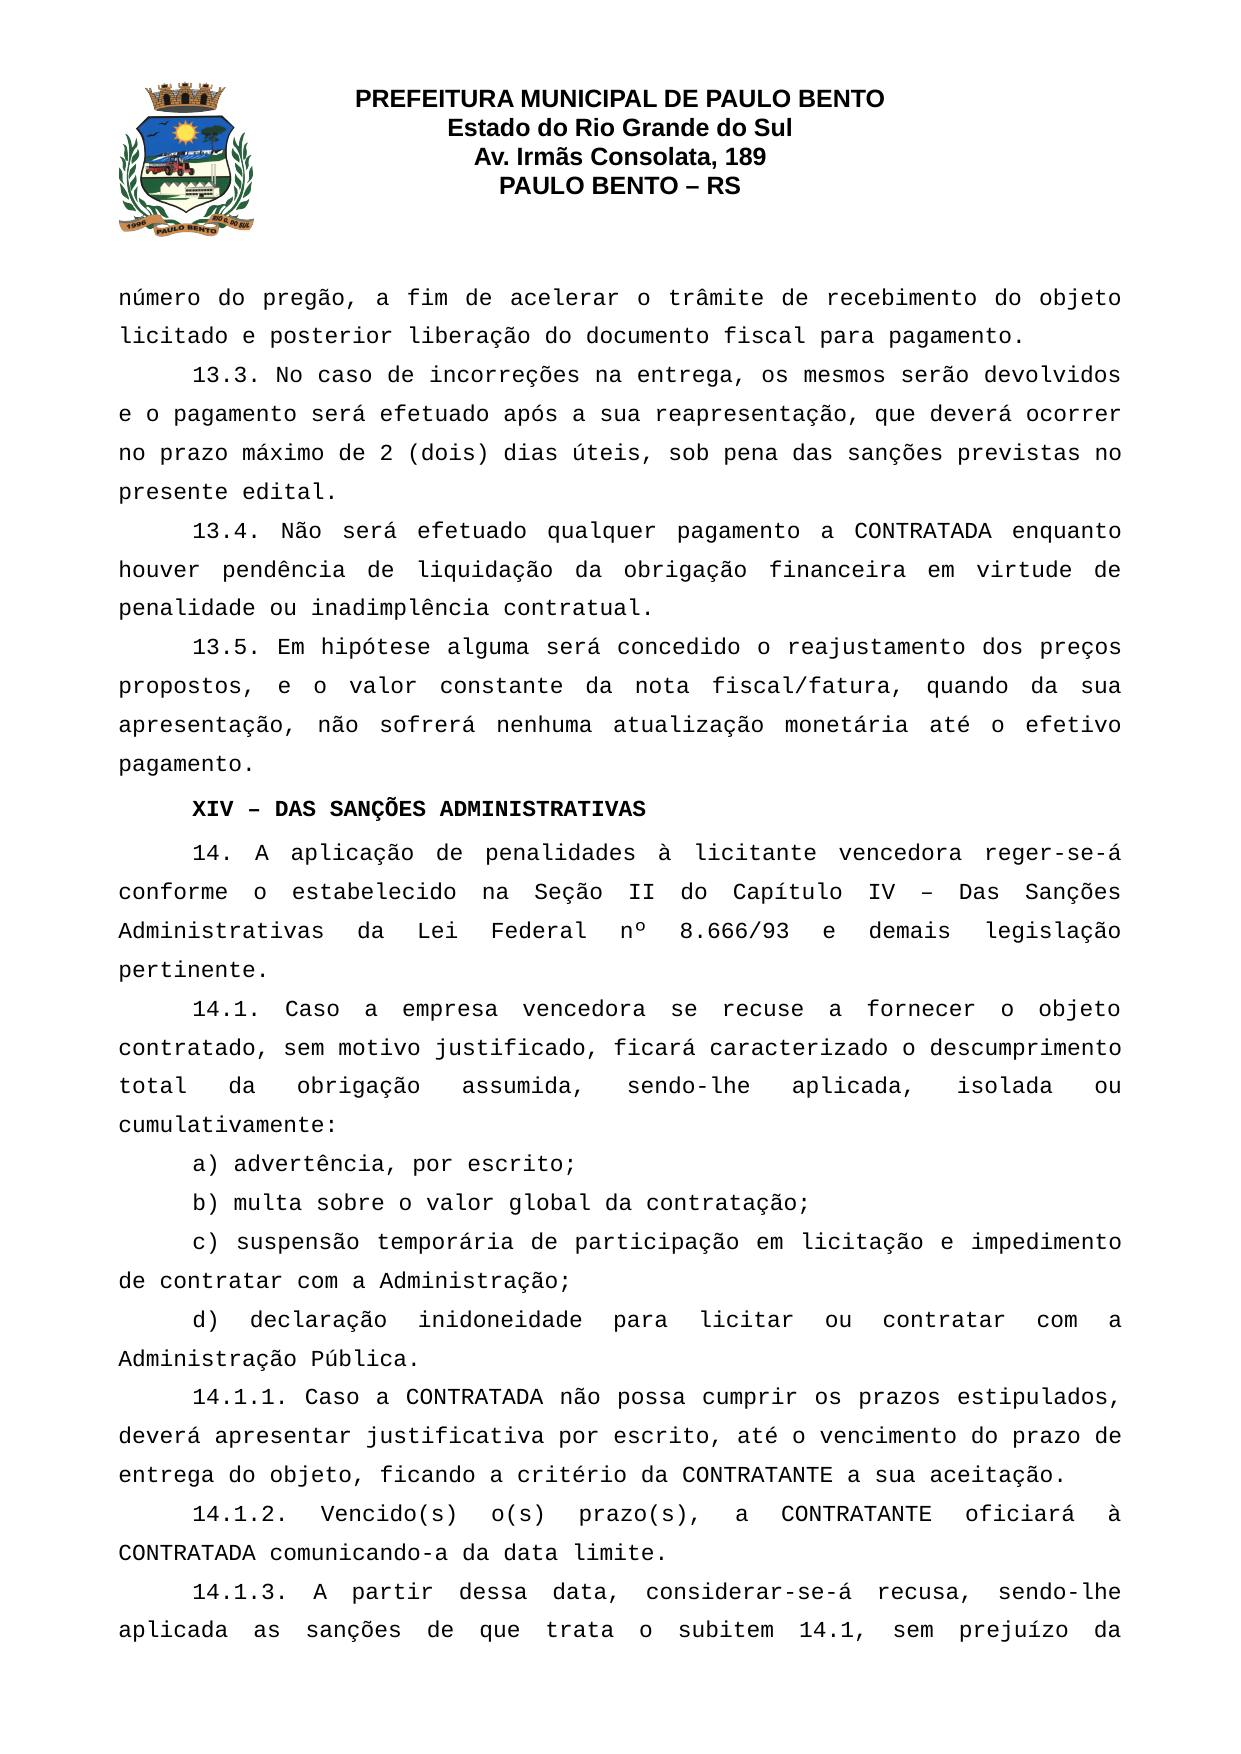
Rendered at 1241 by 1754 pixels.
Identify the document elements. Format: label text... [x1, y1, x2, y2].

text número do pregão, a fim de acelerar o trâmite de recebimento do objeto licitado e posterior liberação do documento fiscal para pagamento. [118, 286, 1122, 351]
picture [118, 81, 254, 237]
text 14.1.2. Vencido(s) o(s) prazo(s), a CONTRATANTE oficiará à CONTRATADA comunicando-a da data limite. [118, 1502, 1122, 1567]
text 13.3. No caso de incorreções na entrega, os mesmos serão devolvidos e o pagamento será efetuado após a sua reapresentação, que deverá ocorrer no prazo máximo de 2 (dois) dias úteis, sob pena das sanções previstas no presente edital. [118, 364, 1122, 506]
text d) declaração inidoneidade para licitar ou contratar com a Administração Pública. [118, 1308, 1122, 1373]
text b) multa sobre o valor global da contratação; [118, 1191, 1122, 1217]
text 13.4. Não será efetuado qualquer pagamento a CONTRATADA enquanto houver pendência de liquidação da obrigação financeira em virtude de penalidade ou inadimplência contratual. [118, 519, 1122, 623]
text a) advertência, por escrito; [118, 1153, 1122, 1178]
text 14.1. Caso a empresa vencedora se recuse a fornecer o objeto contratado, sem motivo justificado, ficará caracterizado o descumprimento total da obrigação assumida, sendo-lhe aplicada, isolada ou cumulativamente: [118, 997, 1122, 1140]
text 14.1.3. A partir dessa data, considerar-se-á recusa, sendo-lhe aplicada as sanções de que trata o subitem 14.1, sem prejuízo da [118, 1580, 1122, 1645]
text 13.5. Em hipótese alguma será concedido o reajustamento dos preços propostos, e o valor constante da nota fiscal/fatura, quando da sua apresentação, não sofrerá nenhuma atualização monetária até o efetivo pagamento. [118, 636, 1122, 778]
text c) suspensão temporária de participação em licitação e impedimento de contratar com a Administração; [118, 1230, 1122, 1295]
text XIV – DAS SANÇÕES ADMINISTRATIVAS [118, 797, 1122, 823]
text 14.1.1. Caso a CONTRATADA não possa cumprir os prazos estipulados, deverá apresentar justificativa por escrito, até o vencimento do prazo de entrega do objeto, ficando a critério da CONTRATANTE a sua aceitação. [118, 1386, 1122, 1489]
text 14. A aplicação de penalidades à licitante vencedora reger-se-á conforme o estabelecido na Seção II do Capítulo IV – Das Sanções Administrativas da Lei Federal nº 8.666/93 e demais legislação pertinente. [118, 842, 1122, 984]
